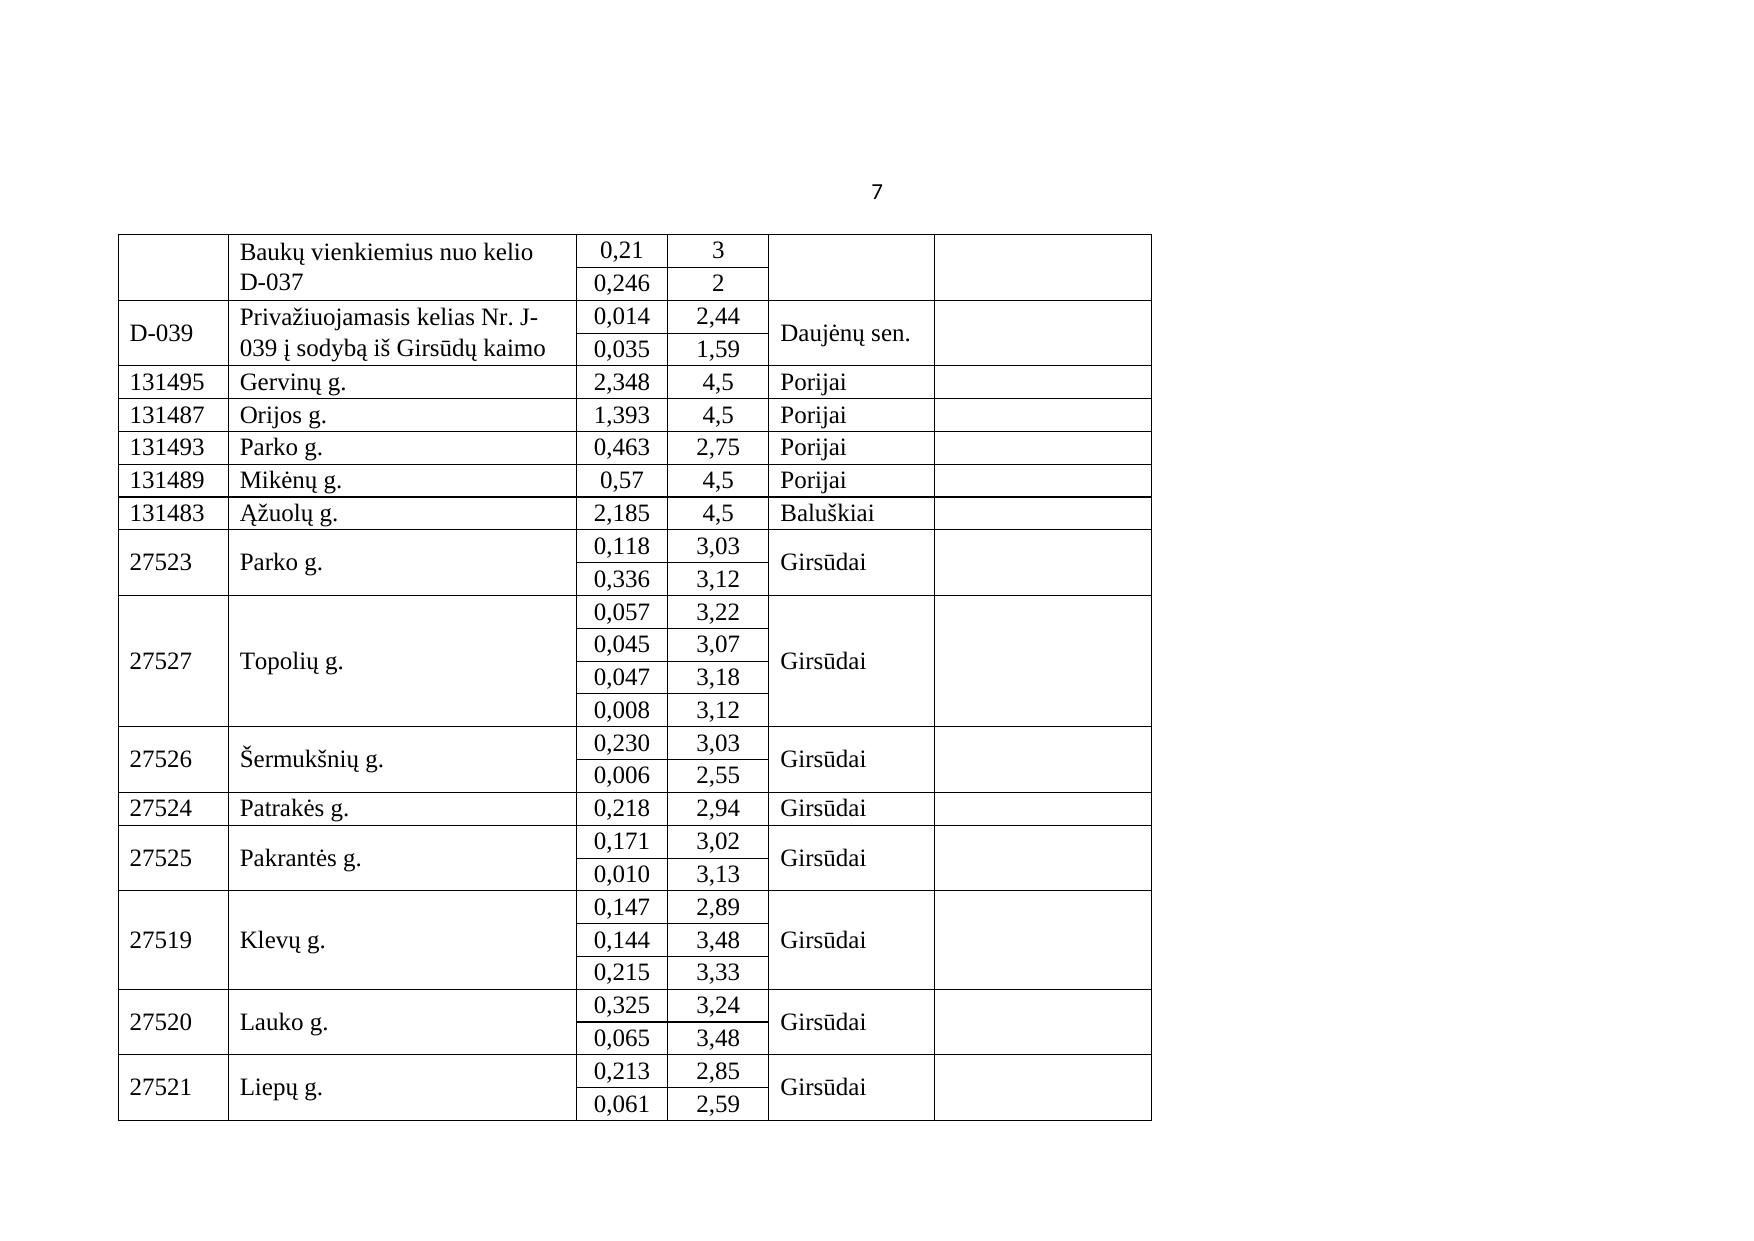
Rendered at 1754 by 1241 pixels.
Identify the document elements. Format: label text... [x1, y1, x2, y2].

table_cell 2,75 [668, 432, 768, 464]
table_cell [935, 465, 1151, 496]
table_cell 27525 [119, 826, 228, 890]
table_cell Baukų vienkiemius nuo kelio D-037 [229, 235, 576, 299]
table_cell [935, 891, 1151, 989]
table_cell [935, 596, 1151, 726]
table_cell 27524 [119, 793, 228, 824]
table_cell 1,393 [577, 399, 667, 431]
table_cell 3,07 [668, 629, 768, 661]
table_cell 0,215 [577, 957, 667, 989]
table_cell 3,12 [668, 563, 768, 595]
table_cell Ąžuolų g. [229, 498, 576, 529]
table_cell 131495 [119, 366, 228, 398]
table_cell 3,03 [668, 530, 768, 562]
table_cell Porijai [769, 432, 934, 464]
table_cell Parko g. [229, 432, 576, 464]
table_cell 0,047 [577, 662, 667, 693]
table_cell 3,18 [668, 662, 768, 693]
table_cell 0,57 [577, 465, 667, 496]
table_cell 0,147 [577, 891, 667, 923]
table_cell Lauko g. [229, 990, 576, 1054]
table_cell Girsūdai [769, 826, 934, 890]
table_cell Orijos g. [229, 399, 576, 431]
table_cell 131487 [119, 399, 228, 431]
table_cell 0,006 [577, 760, 667, 792]
table_cell Baluškiai [769, 498, 934, 529]
table_cell 3,03 [668, 727, 768, 759]
table_cell 0,336 [577, 563, 667, 595]
table_cell 0,144 [577, 924, 667, 956]
table_cell 2,185 [577, 498, 667, 529]
table_cell 3,13 [668, 859, 768, 890]
table_cell 0,325 [577, 990, 667, 1021]
table_cell 131493 [119, 432, 228, 464]
table_cell D-039 [119, 301, 228, 365]
table_cell 2,85 [668, 1055, 768, 1087]
table_cell Porijai [769, 465, 934, 496]
table_cell 0,010 [577, 859, 667, 890]
table_cell Girsūdai [769, 793, 934, 824]
table_cell [935, 990, 1151, 1054]
table_cell 3,48 [668, 924, 768, 956]
table_cell 27520 [119, 990, 228, 1054]
table_cell [935, 1055, 1151, 1120]
table_cell 0,057 [577, 596, 667, 628]
table_cell 0,213 [577, 1055, 667, 1087]
table_cell 0,061 [577, 1088, 667, 1120]
table_cell 3 [668, 235, 768, 267]
table_cell Girsūdai [769, 530, 934, 595]
table_cell 2 [668, 268, 768, 299]
table_cell 0,246 [577, 268, 667, 299]
table_cell [935, 366, 1151, 398]
table_cell [935, 399, 1151, 431]
table_cell 2,348 [577, 366, 667, 398]
table_cell Girsūdai [769, 990, 934, 1054]
table_cell Daujėnų sen. [769, 301, 934, 365]
table_cell 3,24 [668, 990, 768, 1021]
table_cell [935, 530, 1151, 595]
table_cell 3,22 [668, 596, 768, 628]
table_cell Klevų g. [229, 891, 576, 989]
table_cell 2,59 [668, 1088, 768, 1120]
table_cell 3,48 [668, 1023, 768, 1054]
table_cell Girsūdai [769, 1055, 934, 1120]
table_cell Topolių g. [229, 596, 576, 726]
table_cell [935, 727, 1151, 792]
table_cell [935, 498, 1151, 529]
table_cell 2,55 [668, 760, 768, 792]
table_cell 3,33 [668, 957, 768, 989]
table_cell 0,230 [577, 727, 667, 759]
table_cell 0,118 [577, 530, 667, 562]
table_cell 2,94 [668, 793, 768, 824]
table_cell 3,02 [668, 826, 768, 857]
table_cell [769, 235, 934, 299]
table_cell Šermukšnių g. [229, 727, 576, 792]
table_cell Liepų g. [229, 1055, 576, 1120]
table_cell 0,218 [577, 793, 667, 824]
table_cell 4,5 [668, 465, 768, 496]
table_cell 2,44 [668, 301, 768, 332]
table_cell 3,12 [668, 694, 768, 726]
table_cell 0,21 [577, 235, 667, 267]
table_cell Privažiuojamasis kelias Nr. J-039 į sodybą iš Girsūdų kaimo [229, 301, 576, 365]
table_cell 0,008 [577, 694, 667, 726]
table_cell [935, 235, 1151, 299]
table_cell 0,065 [577, 1023, 667, 1054]
table_cell Mikėnų g. [229, 465, 576, 496]
table_cell Girsūdai [769, 727, 934, 792]
table_cell Girsūdai [769, 891, 934, 989]
table_cell Gervinų g. [229, 366, 576, 398]
table_cell [119, 235, 228, 299]
table_cell 4,5 [668, 498, 768, 529]
table_cell 1,59 [668, 334, 768, 365]
table_cell 4,5 [668, 366, 768, 398]
table_cell Porijai [769, 399, 934, 431]
table_cell Patrakės g. [229, 793, 576, 824]
table_cell Porijai [769, 366, 934, 398]
table_cell 0,014 [577, 301, 667, 332]
table_cell [935, 301, 1151, 365]
table_cell 0,035 [577, 334, 667, 365]
table_cell Pakrantės g. [229, 826, 576, 890]
table_cell 131489 [119, 465, 228, 496]
table_cell 2,89 [668, 891, 768, 923]
table_cell 27519 [119, 891, 228, 989]
table_cell 131483 [119, 498, 228, 529]
table_cell 27527 [119, 596, 228, 726]
table_cell Girsūdai [769, 596, 934, 726]
table_cell 0,045 [577, 629, 667, 661]
table_cell 27521 [119, 1055, 228, 1120]
table_cell [935, 793, 1151, 824]
table_cell 4,5 [668, 399, 768, 431]
table_cell Parko g. [229, 530, 576, 595]
table_cell [935, 826, 1151, 890]
table_cell [935, 432, 1151, 464]
table_cell 0,171 [577, 826, 667, 857]
table_cell 0,463 [577, 432, 667, 464]
table_cell 27523 [119, 530, 228, 595]
table_cell 27526 [119, 727, 228, 792]
